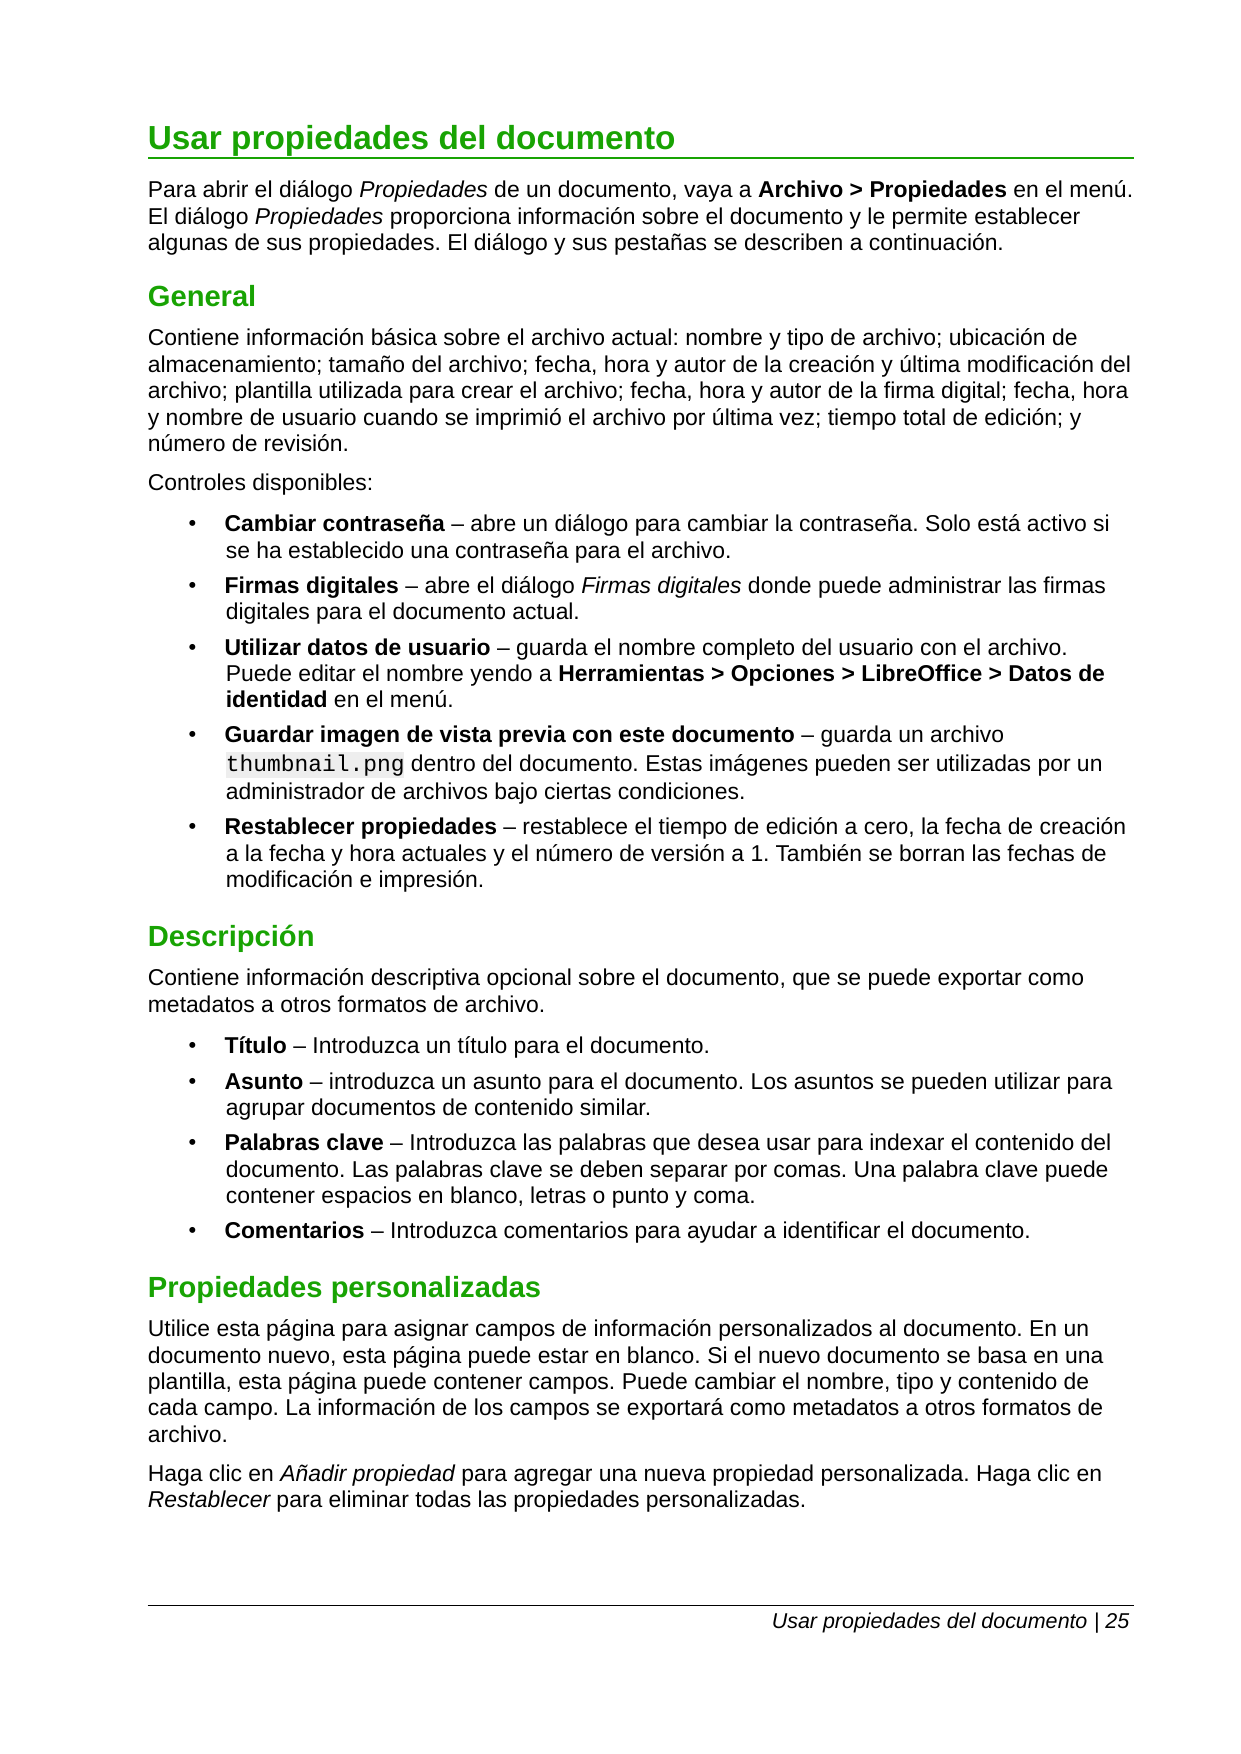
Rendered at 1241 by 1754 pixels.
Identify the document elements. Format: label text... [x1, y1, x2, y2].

text Haga clic en Añadir propiedad para agregar una nueva propiedad personalizada. Haga clic en Restablecer para eliminar todas las propiedades personalizadas. [148, 1459, 1134, 1512]
list Restablecer propiedades – restablece el tiempo de edición a cero, la fecha de creación a la fecha y hora actuales y el número de versión a 1. También se borran las fechas de modificación e impresión. [185, 810, 1134, 895]
text Contiene información básica sobre el archivo actual: nombre y tipo de archivo; ubicación de almacenamiento; tamaño del archivo; fecha, hora y autor de la creación y última modificación del archivo; plantilla utilizada para crear el archivo; fecha, hora y autor de la firma digital; fecha, hora y nombre de usuario cuando se imprimió el archivo por última vez; tiempo total de edición; y número de revisión. [148, 324, 1134, 456]
subtitle Propiedades personalizadas [148, 1270, 1134, 1303]
text Para abrir el diálogo Propiedades de un documento, vaya a Archivo > Propiedades en el menú. El diálogo Propiedades proporciona información sobre el documento y le permite establecer algunas de sus propiedades. El diálogo y sus pestañas se describen a continuación. [148, 176, 1134, 255]
list Controles disponibles: [148, 469, 1134, 495]
subtitle Usar propiedades del documento [148, 118, 1134, 157]
list Guardar imagen de vista previa con este documento – guarda un archivo thumbnail.png dentro del documento. Estas imágenes pueden ser utilizadas por un administrador de archivos bajo ciertas condiciones. [185, 718, 1134, 804]
text Utilice esta página para asignar campos de información personalizados al documento. En un documento nuevo, esta página puede estar en blanco. Si el nuevo documento se basa en una plantilla, esta página puede contener campos. Puede cambiar el nombre, tipo y contenido de cada campo. La información de los campos se exportará como metadatos a otros formatos de archivo. [148, 1315, 1134, 1447]
list Contiene información descriptiva opcional sobre el documento, que se puede exportar como metadatos a otros formatos de archivo. [148, 964, 1134, 1017]
list Asunto – introduzca un asunto para el documento. Los asuntos se pueden utilizar para agrupar documentos de contenido similar. [185, 1065, 1134, 1120]
list Firmas digitales – abre el diálogo Firmas digitales donde puede administrar las firmas digitales para el documento actual. [185, 569, 1134, 625]
list Palabras clave – Introduzca las palabras que desea usar para indexar el contenido del documento. Las palabras clave se deben separar por comas. Una palabra clave puede contener espacios en blanco, letras o punto y coma. [185, 1126, 1134, 1208]
list Título – Introduzca un título para el documento. [185, 1029, 1134, 1059]
list Cambiar contraseña – abre un diálogo para cambiar la contraseña. Solo está activo si se ha establecido una contraseña para el archivo. [185, 507, 1134, 563]
subtitle Descripción [148, 919, 1134, 952]
list Comentarios – Introduzca comentarios para ayudar a identificar el documento. [185, 1214, 1134, 1246]
list Utilizar datos de usuario – guarda el nombre completo del usuario con el archivo. Puede editar el nombre yendo a Herramientas > Opciones > LibreOffice > Datos de identidad en el menú. [185, 631, 1134, 713]
subtitle General [148, 279, 1134, 313]
